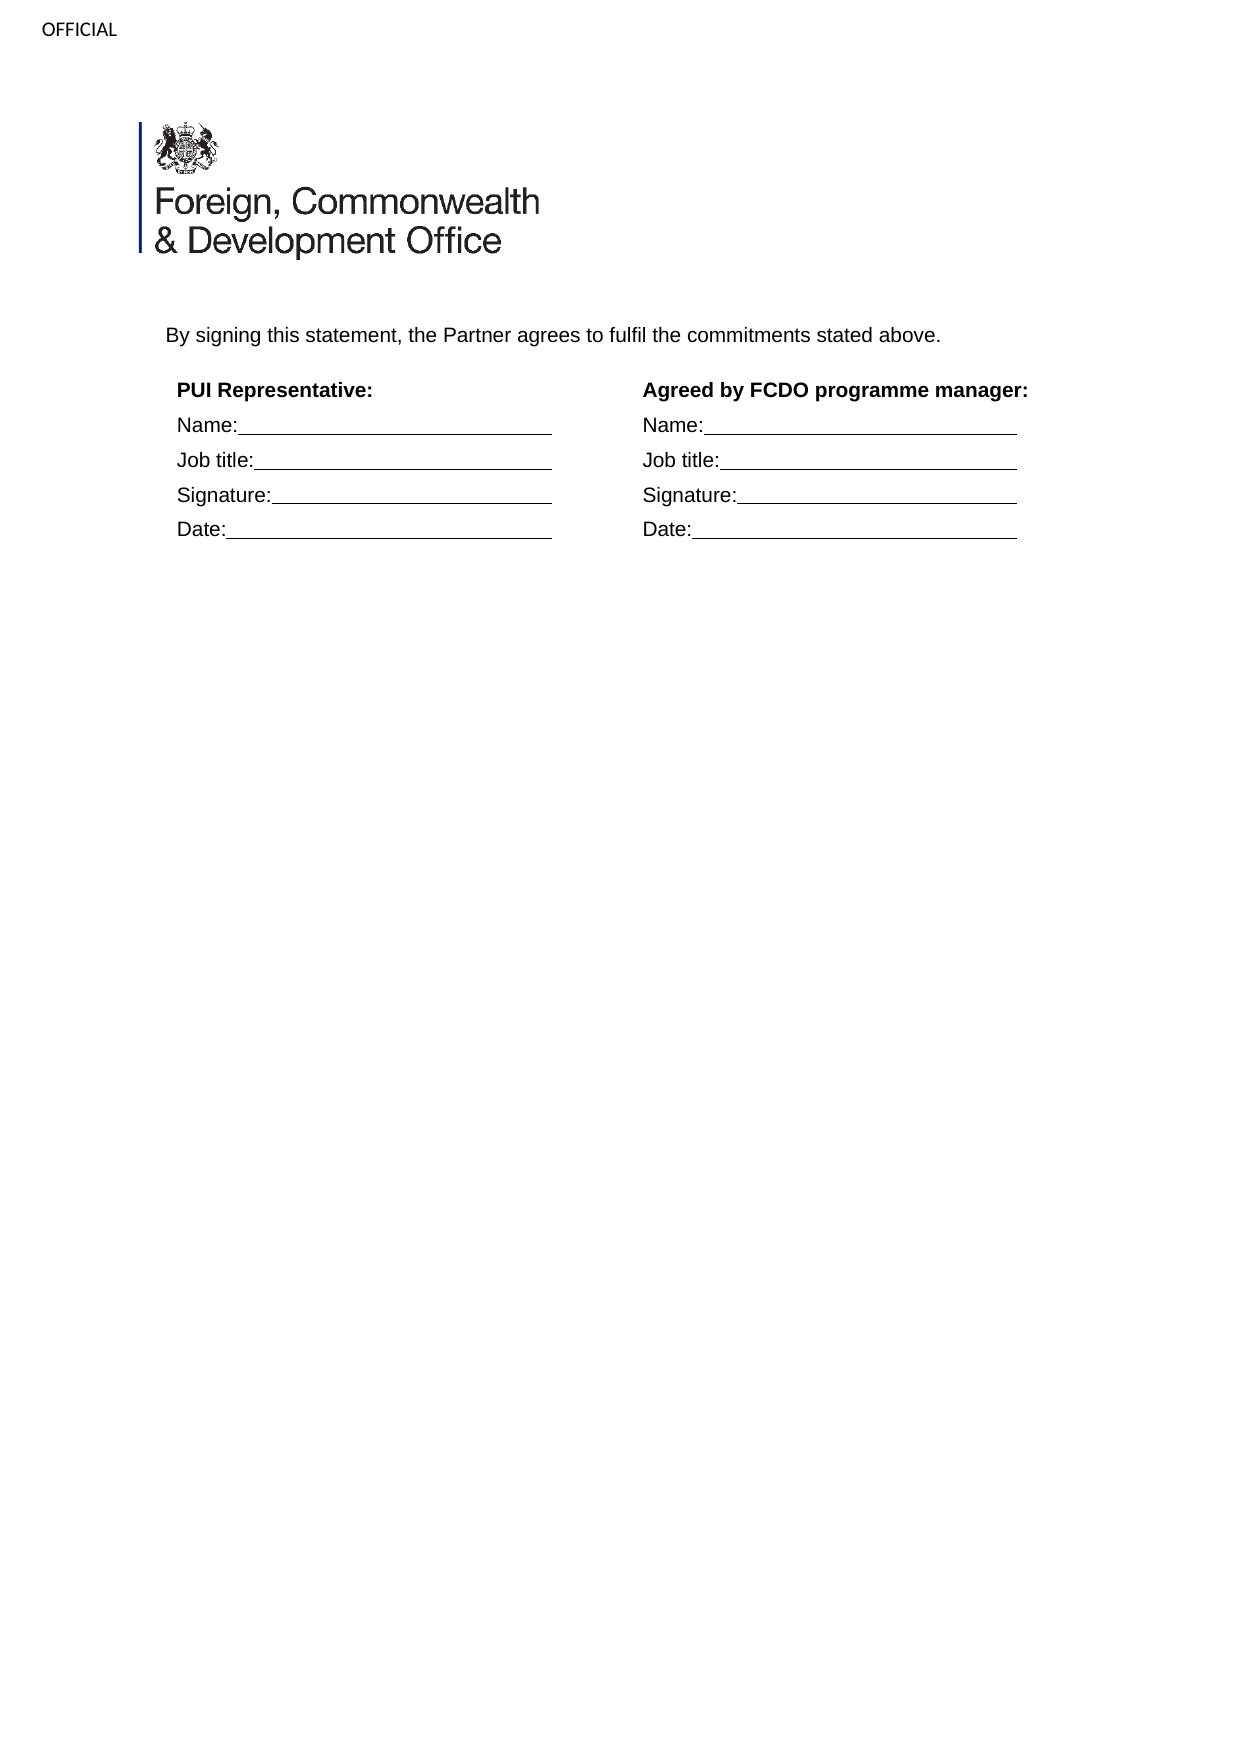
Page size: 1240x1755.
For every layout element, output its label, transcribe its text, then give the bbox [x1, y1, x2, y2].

table_header Agreed by FCDO programme manager: Name: Job title: Signature: Date: [631, 379, 1107, 541]
picture [138, 122, 541, 260]
text By signing this statement, the Partner agrees to fulfil the commitments stated above. [165, 323, 1074, 346]
table_header PUI Representative: Name: Job title: Signature: Date: [165, 379, 631, 541]
